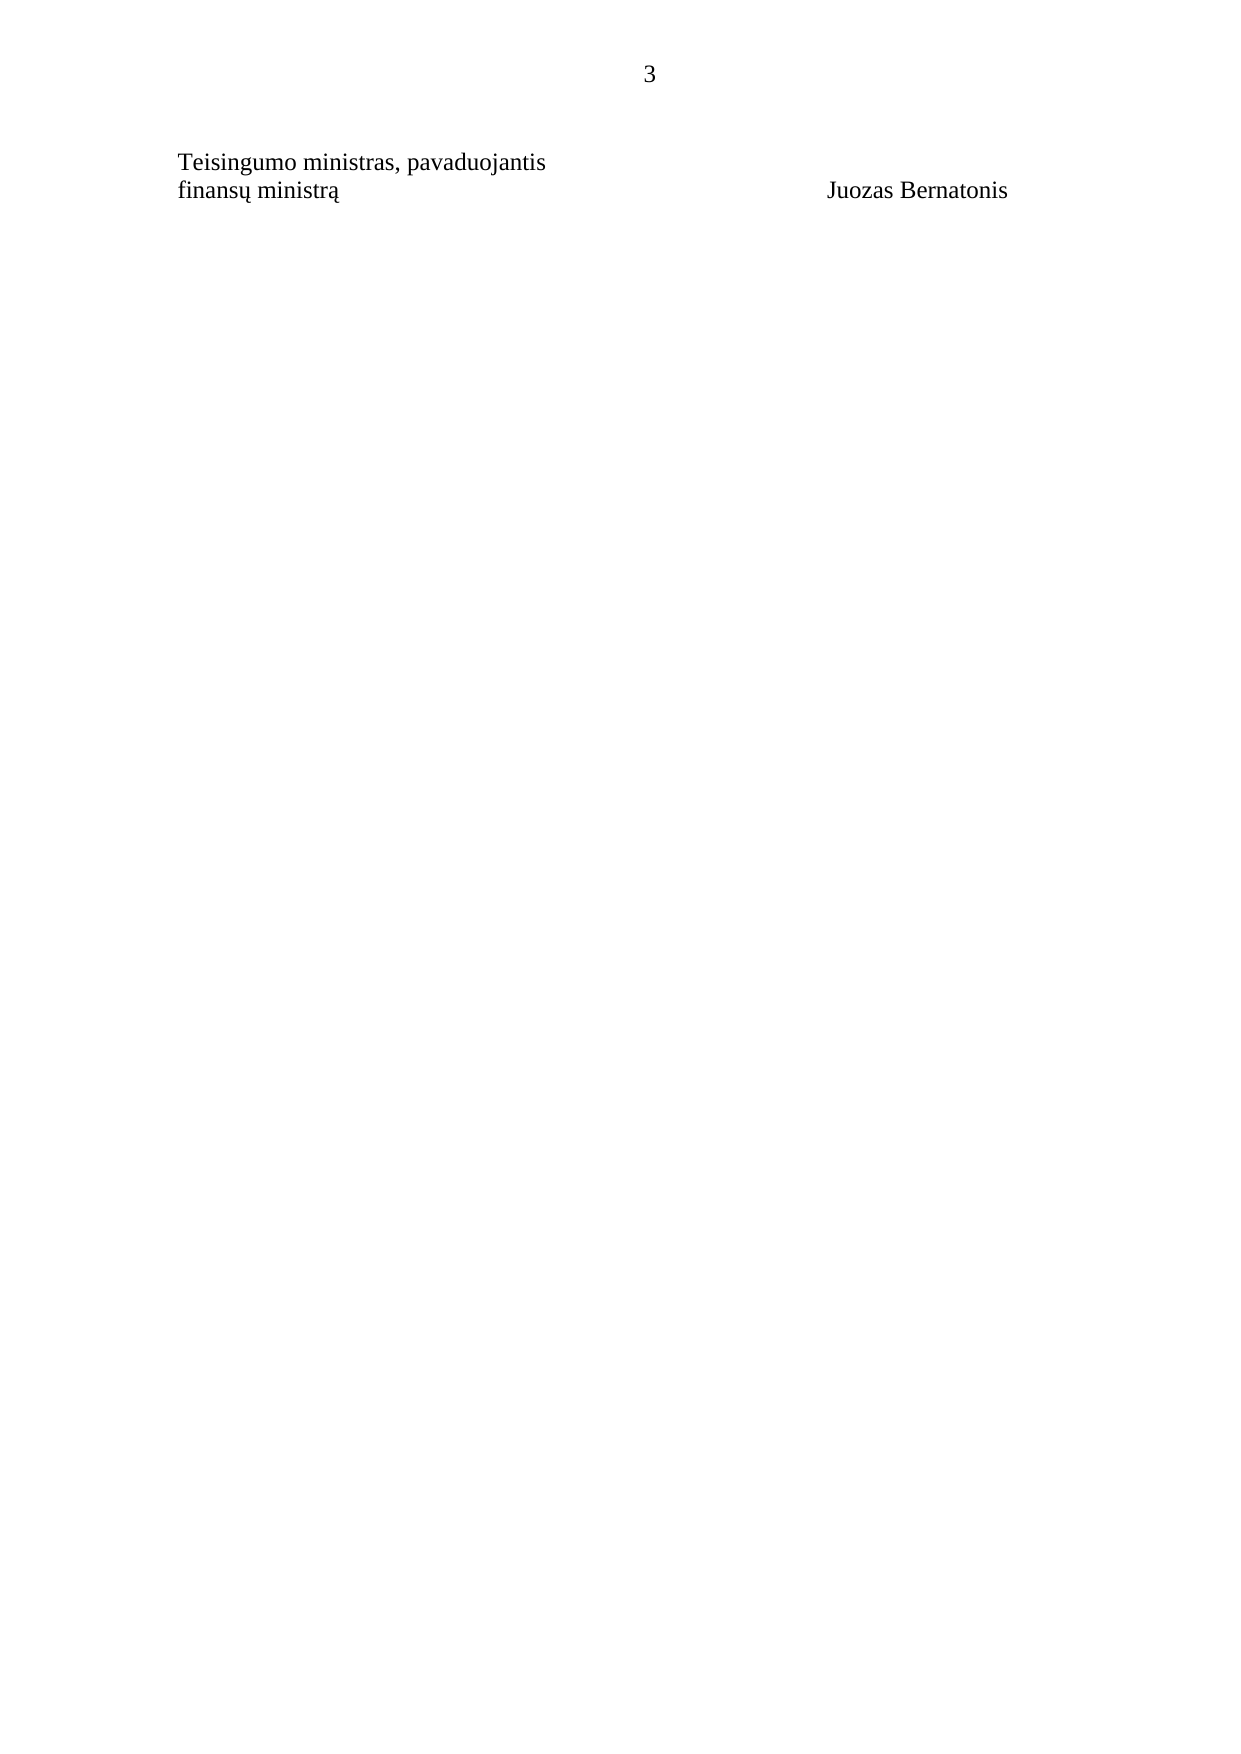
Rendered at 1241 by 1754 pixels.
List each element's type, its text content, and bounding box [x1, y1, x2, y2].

text Teisingumo ministras, pavaduojantis [177, 147, 1122, 176]
text finansų ministrą Juozas Bernatonis [177, 176, 1122, 204]
